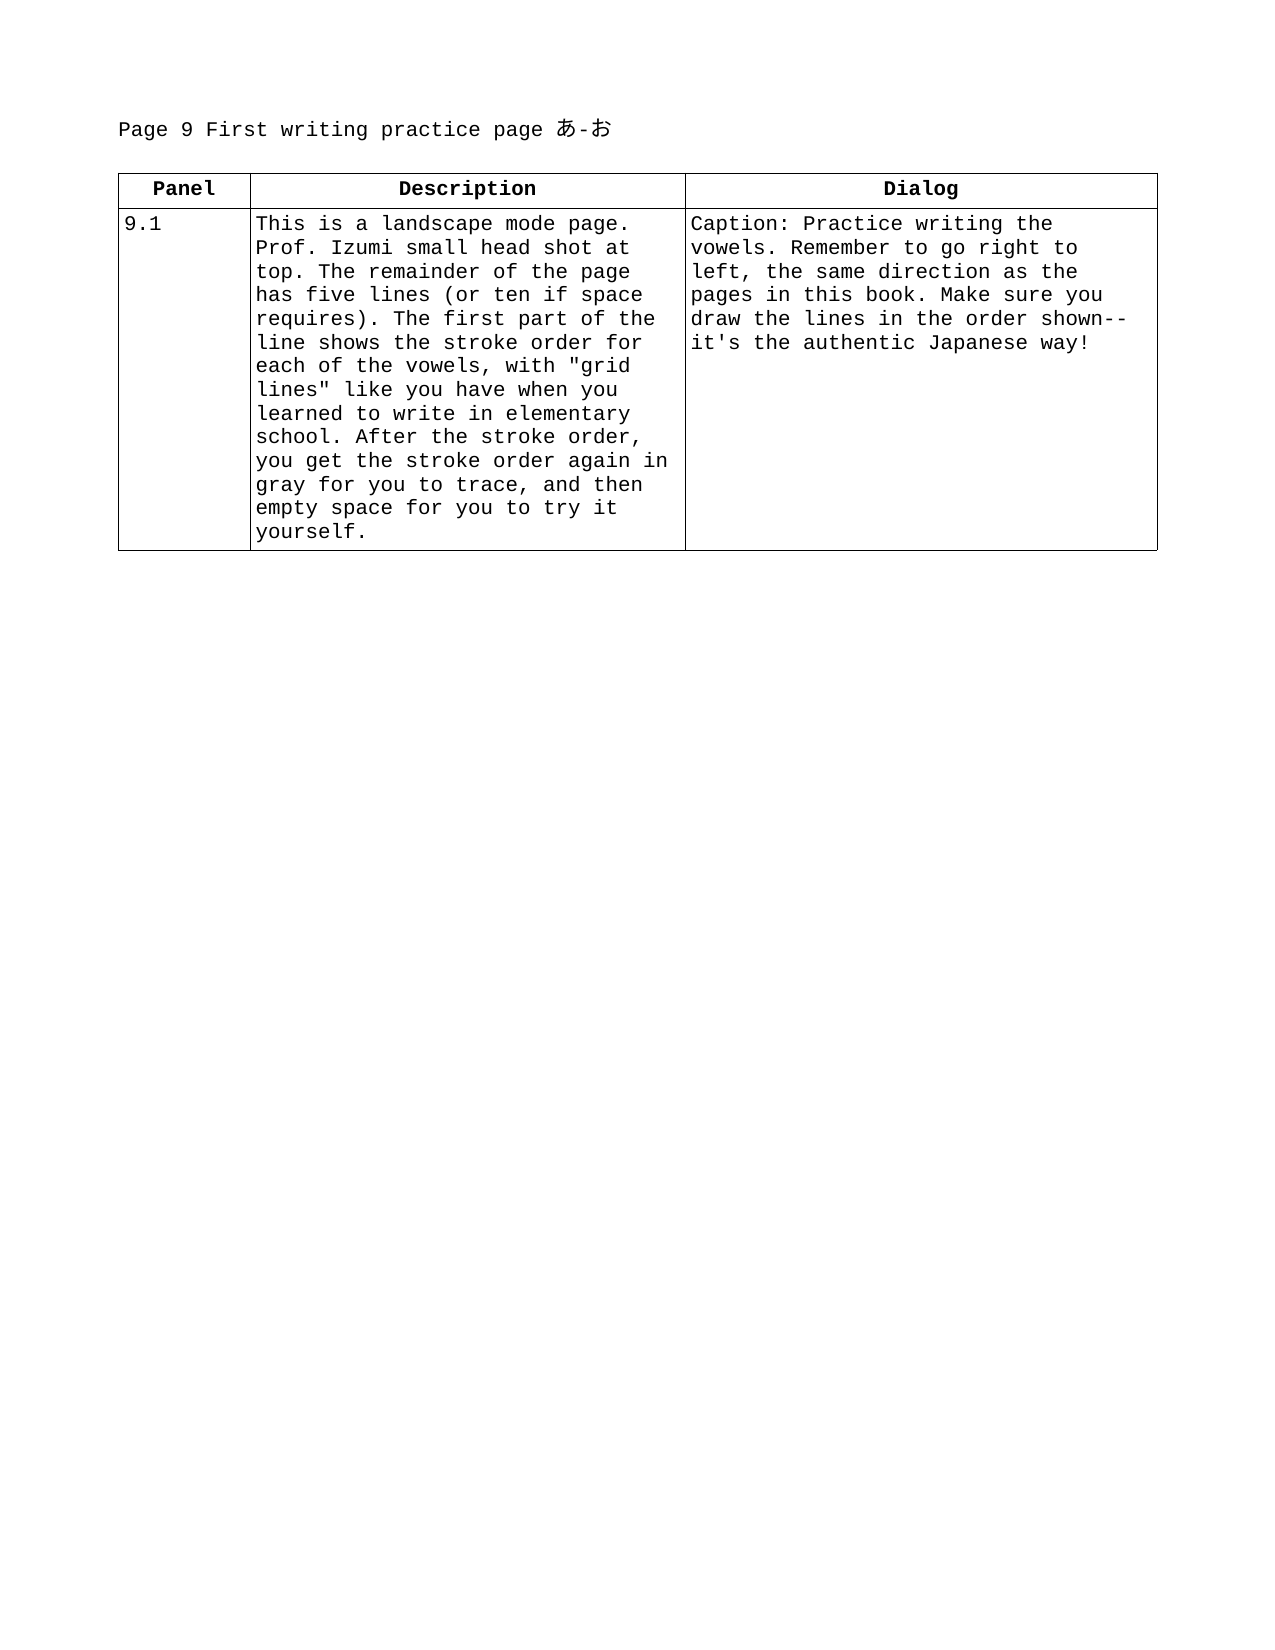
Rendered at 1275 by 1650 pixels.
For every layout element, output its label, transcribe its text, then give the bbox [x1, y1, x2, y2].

table_cell This is a landscape mode page. Prof. Izumi small head shot at top. The remainder of the page has five lines (or ten if space requires). The first part of the line shows the stroke order for each of the vowels, with "grid lines" like you have when you learned to write in elementary school. After the stroke order, you get the stroke order again in gray for you to trace, and then empty space for you to try it yourself. [251, 209, 685, 550]
table_header Dialog [686, 174, 1157, 208]
table_header Panel [119, 174, 250, 208]
table_cell Caption: Practice writing the vowels. Remember to go right to left, the same direction as the pages in this book. Make sure you draw the lines in the order shown--it's the authentic Japanese way! [686, 209, 1157, 550]
table_header Description [251, 174, 685, 208]
table_cell 9.1 [119, 209, 250, 550]
